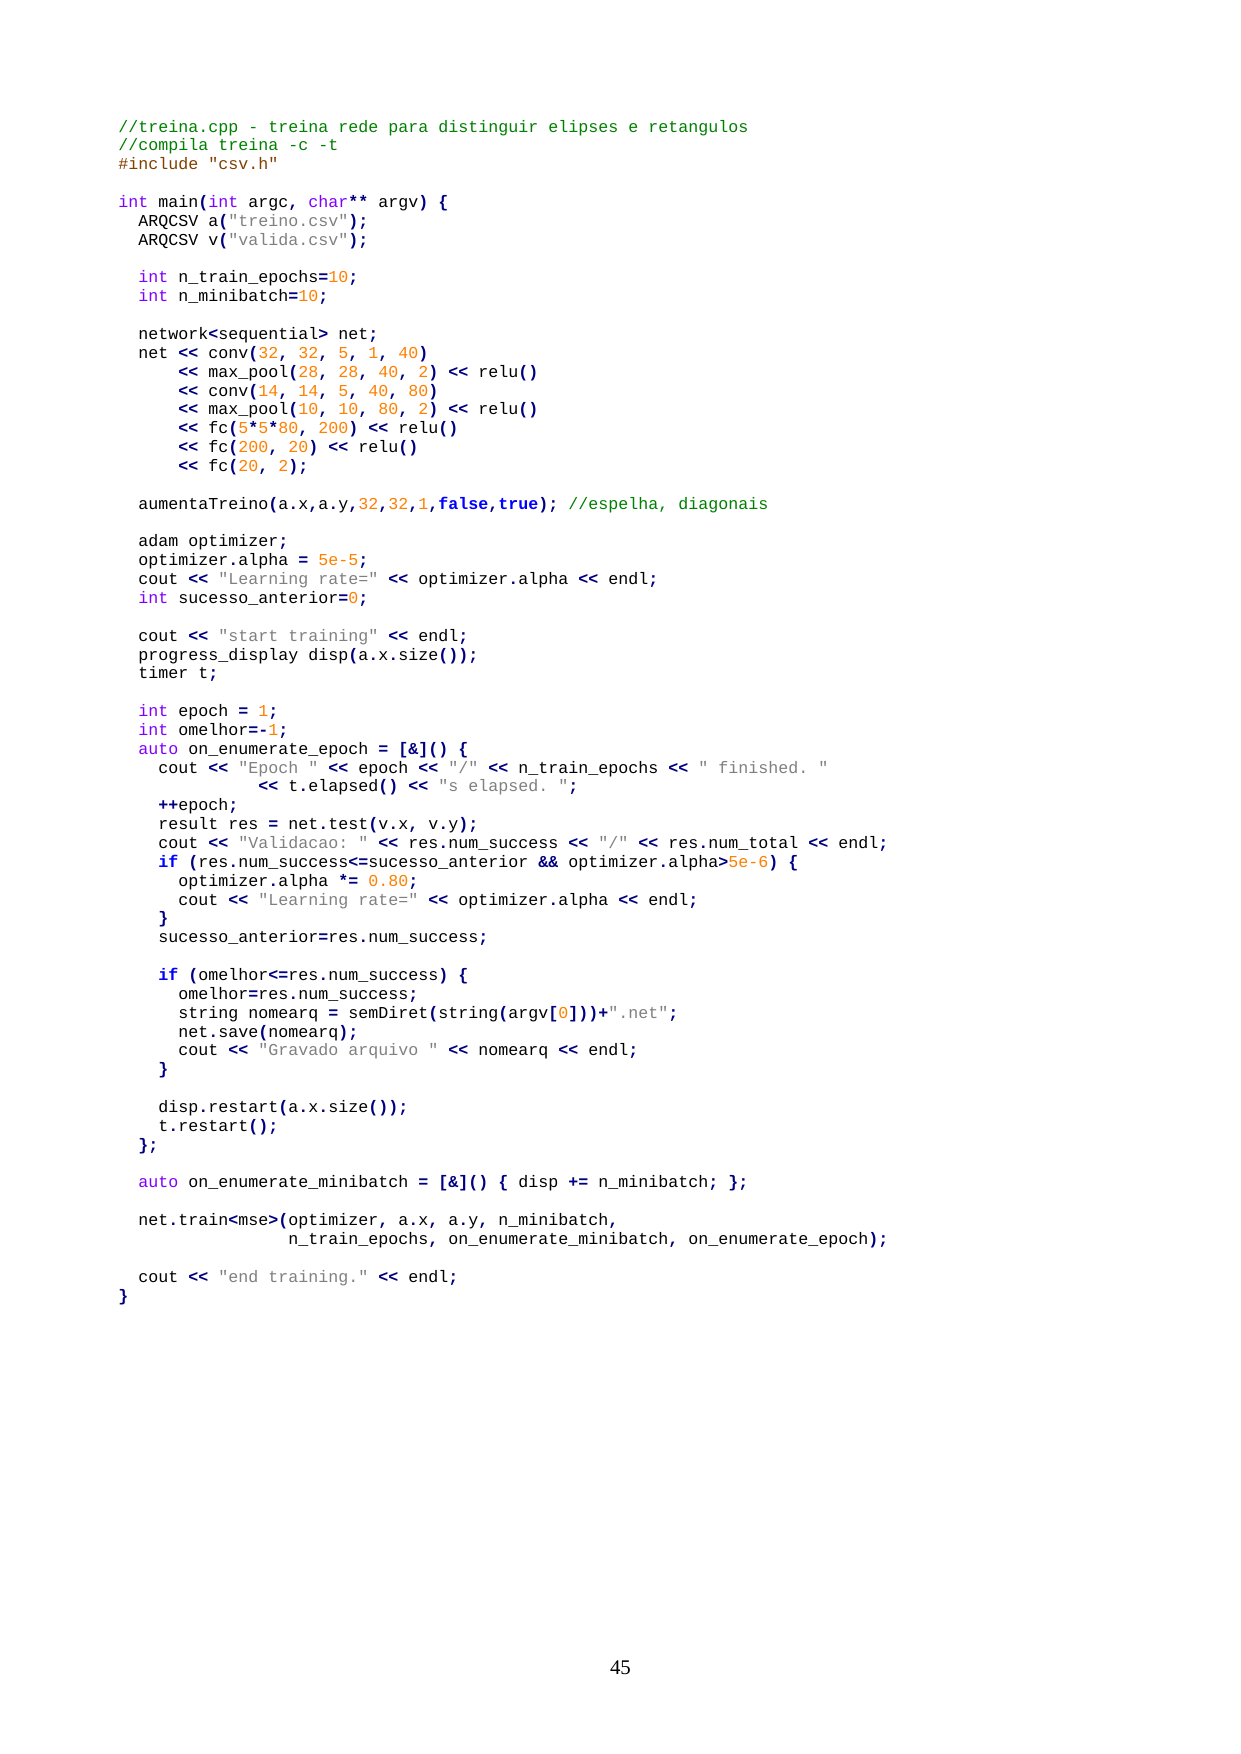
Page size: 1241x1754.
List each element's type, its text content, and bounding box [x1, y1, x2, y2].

text int omelhor=-1; [118, 721, 1122, 740]
text cout << "end training." << endl; [118, 1268, 1122, 1287]
text cout << "Learning rate=" << optimizer.alpha << endl; [118, 571, 1122, 589]
text cout << "start training" << endl; [118, 627, 1122, 646]
text sucesso_anterior=res.num_success; [118, 929, 1122, 948]
text network<sequential> net; [118, 326, 1122, 344]
text << max_pool(10, 10, 80, 2) << relu() [118, 401, 1122, 420]
text } [118, 1061, 1122, 1080]
text } [118, 1287, 1122, 1306]
text optimizer.alpha *= 0.80; [118, 872, 1122, 891]
text //treina.cpp - treina rede para distinguir elipses e retangulos [118, 118, 1122, 137]
text }; [118, 1136, 1122, 1155]
text int main(int argc, char** argv) { [118, 193, 1122, 212]
text timer t; [118, 665, 1122, 684]
text //compila treina -c -t [118, 137, 1122, 156]
text net.save(nomearq); [118, 1023, 1122, 1042]
text aumentaTreino(a.x,a.y,32,32,1,false,true); //espelha, diagonais [118, 495, 1122, 514]
text int epoch = 1; [118, 703, 1122, 721]
text adam optimizer; [118, 533, 1122, 552]
text t.restart(); [118, 1117, 1122, 1136]
text ARQCSV v("valida.csv"); [118, 231, 1122, 250]
text net.train<mse>(optimizer, a.x, a.y, n_minibatch, [118, 1212, 1122, 1231]
text cout << "Validacao: " << res.num_success << "/" << res.num_total << endl; [118, 834, 1122, 853]
text result res = net.test(v.x, v.y); [118, 816, 1122, 834]
text optimizer.alpha = 5e-5; [118, 552, 1122, 571]
text disp.restart(a.x.size()); [118, 1098, 1122, 1117]
text progress_display disp(a.x.size()); [118, 646, 1122, 665]
text net << conv(32, 32, 5, 1, 40) [118, 344, 1122, 363]
text << fc(5*5*80, 200) << relu() [118, 420, 1122, 439]
text cout << "Gravado arquivo " << nomearq << endl; [118, 1042, 1122, 1061]
text ++epoch; [118, 797, 1122, 816]
text #include "csv.h" [118, 156, 1122, 175]
text << fc(200, 20) << relu() [118, 439, 1122, 457]
text auto on_enumerate_minibatch = [&]() { disp += n_minibatch; }; [118, 1174, 1122, 1193]
text n_train_epochs, on_enumerate_minibatch, on_enumerate_epoch); [118, 1231, 1122, 1249]
text if (res.num_success<=sucesso_anterior && optimizer.alpha>5e-6) { [118, 853, 1122, 872]
text omelhor=res.num_success; [118, 985, 1122, 1004]
text if (omelhor<=res.num_success) { [118, 967, 1122, 985]
text cout << "Learning rate=" << optimizer.alpha << endl; [118, 891, 1122, 910]
text ARQCSV a("treino.csv"); [118, 212, 1122, 231]
text << max_pool(28, 28, 40, 2) << relu() [118, 363, 1122, 382]
text << t.elapsed() << "s elapsed. "; [118, 778, 1122, 797]
text << conv(14, 14, 5, 40, 80) [118, 382, 1122, 401]
text << fc(20, 2); [118, 457, 1122, 476]
text string nomearq = semDiret(string(argv[0]))+".net"; [118, 1004, 1122, 1023]
text } [118, 910, 1122, 929]
text auto on_enumerate_epoch = [&]() { [118, 740, 1122, 759]
text cout << "Epoch " << epoch << "/" << n_train_epochs << " finished. " [118, 759, 1122, 778]
text int n_minibatch=10; [118, 288, 1122, 307]
text int n_train_epochs=10; [118, 269, 1122, 288]
text int sucesso_anterior=0; [118, 589, 1122, 608]
